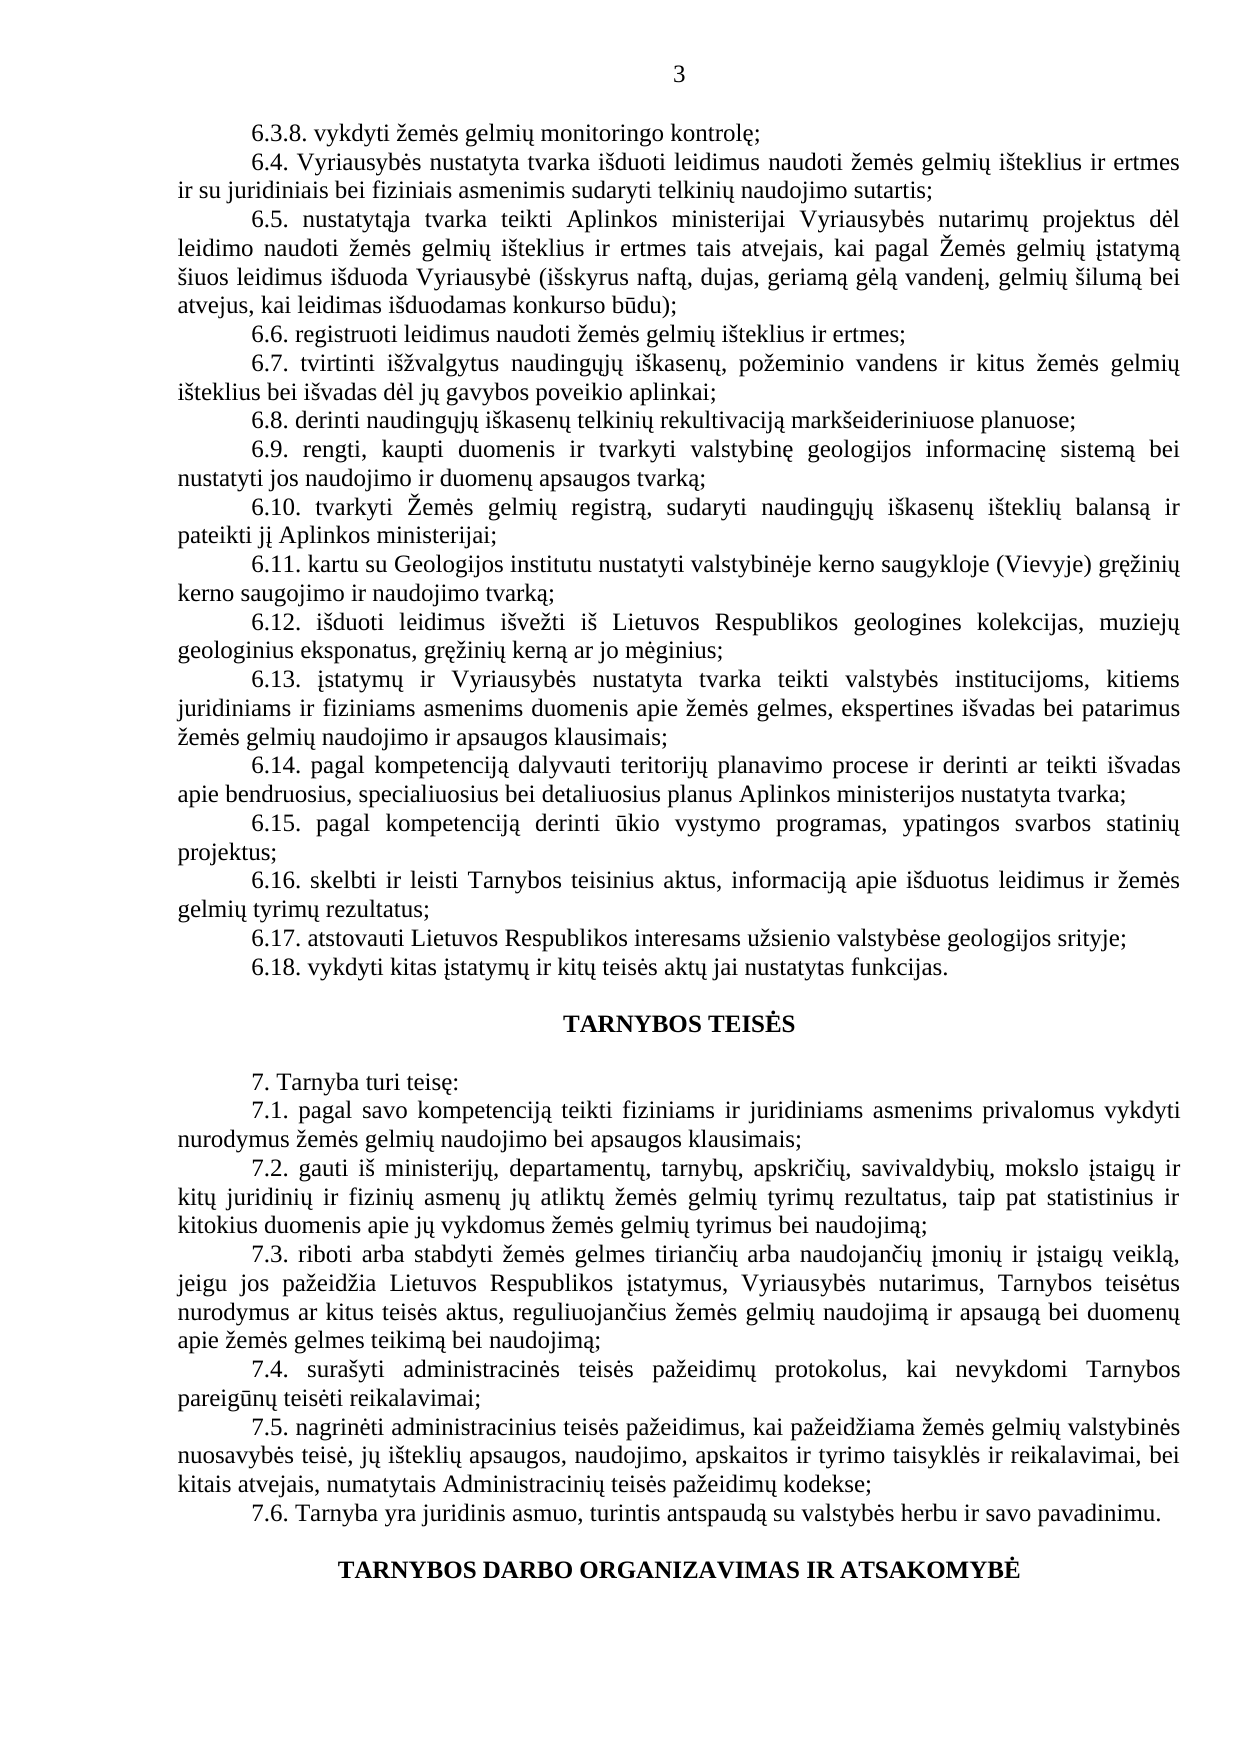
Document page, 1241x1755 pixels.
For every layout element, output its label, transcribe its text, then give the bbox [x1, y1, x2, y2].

text 6.12. išduoti leidimus išvežti iš Lietuvos Respublikos geologines kolekcijas, muziejų geologinius eksponatus, gręžinių kerną ar jo mėginius; [177, 607, 1181, 664]
text 7.6. Tarnyba yra juridinis asmuo, turintis antspaudą su valstybės herbu ir savo pavadinimu. [177, 1498, 1181, 1527]
text 6.10. tvarkyti Žemės gelmių registrą, sudaryti naudingųjų iškasenų išteklių balansą ir pateikti jį Aplinkos ministerijai; [177, 492, 1181, 549]
text 6.16. skelbti ir leisti Tarnybos teisinius aktus, informaciją apie išduotus leidimus ir žemės gelmių tyrimų rezultatus; [177, 866, 1181, 923]
text 6.8. derinti naudingųjų iškasenų telkinių rekultivaciją markšeideriniuose planuose; [177, 406, 1181, 434]
text 6.17. atstovauti Lietuvos Respublikos interesams užsienio valstybėse geologijos srityje; [177, 923, 1181, 952]
text 7.4. surašyti administracinės teisės pažeidimų protokolus, kai nevykdomi Tarnybos pareigūnų teisėti reikalavimai; [177, 1354, 1181, 1412]
text 7.5. nagrinėti administracinius teisės pažeidimus, kai pažeidžiama žemės gelmių valstybinės nuosavybės teisė, jų išteklių apsaugos, naudojimo, apskaitos ir tyrimo taisyklės ir reikalavimai, bei kitais atvejais, numatytais Administracinių teisės pažeidimų kodekse; [177, 1412, 1181, 1498]
text 6.14. pagal kompetenciją dalyvauti teritorijų planavimo procese ir derinti ar teikti išvadas apie bendruosius, specialiuosius bei detaliuosius planus Aplinkos ministerijos nustatyta tvarka; [177, 751, 1181, 808]
text 7. Tarnyba turi teisę: [177, 1067, 1181, 1096]
text 7.3. riboti arba stabdyti žemės gelmes tiriančių arba naudojančių įmonių ir įstaigų veiklą, jeigu jos pažeidžia Lietuvos Respublikos įstatymus, Vyriausybės nutarimus, Tarnybos teisėtus nurodymus ar kitus teisės aktus, reguliuojančius žemės gelmių naudojimą ir apsaugą bei duomenų apie žemės gelmes teikimą bei naudojimą; [177, 1239, 1181, 1354]
text 6.5. nustatytąja tvarka teikti Aplinkos ministerijai Vyriausybės nutarimų projektus dėl leidimo naudoti žemės gelmių išteklius ir ertmes tais atvejais, kai pagal Žemės gelmių įstatymą šiuos leidimus išduoda Vyriausybė (išskyrus naftą, dujas, geriamą gėlą vandenį, gelmių šilumą bei atvejus, kai leidimas išduodamas konkurso būdu); [177, 204, 1181, 319]
text 6.15. pagal kompetenciją derinti ūkio vystymo programas, ypatingos svarbos statinių projektus; [177, 808, 1181, 866]
text 6.13. įstatymų ir Vyriausybės nustatyta tvarka teikti valstybės institucijoms, kitiems juridiniams ir fiziniams asmenims duomenis apie žemės gelmes, ekspertines išvadas bei patarimus žemės gelmių naudojimo ir apsaugos klausimais; [177, 664, 1181, 751]
text 7.1. pagal savo kompetenciją teikti fiziniams ir juridiniams asmenims privalomus vykdyti nurodymus žemės gelmių naudojimo bei apsaugos klausimais; [177, 1096, 1181, 1153]
text 7.2. gauti iš ministerijų, departamentų, tarnybų, apskričių, savivaldybių, mokslo įstaigų ir kitų juridinių ir fizinių asmenų jų atliktų žemės gelmių tyrimų rezultatus, taip pat statistinius ir kitokius duomenis apie jų vykdomus žemės gelmių tyrimus bei naudojimą; [177, 1153, 1181, 1239]
text 6.3.8. vykdyti žemės gelmių monitoringo kontrolę; [177, 118, 1181, 147]
text 6.7. tvirtinti išžvalgytus naudingųjų iškasenų, požeminio vandens ir kitus žemės gelmių išteklius bei išvadas dėl jų gavybos poveikio aplinkai; [177, 348, 1181, 406]
text 6.9. rengti, kaupti duomenis ir tvarkyti valstybinę geologijos informacinę sistemą bei nustatyti jos naudojimo ir duomenų apsaugos tvarką; [177, 434, 1181, 492]
text 6.6. registruoti leidimus naudoti žemės gelmių išteklius ir ertmes; [177, 319, 1181, 348]
text 6.18. vykdyti kitas įstatymų ir kitų teisės aktų jai nustatytas funkcijas. [177, 952, 1181, 981]
text 6.11. kartu su Geologijos institutu nustatyti valstybinėje kerno saugykloje (Vievyje) gręžinių kerno saugojimo ir naudojimo tvarką; [177, 549, 1181, 607]
text Tarnybos teisės [177, 1009, 1181, 1038]
text 6.4. Vyriausybės nustatyta tvarka išduoti leidimus naudoti žemės gelmių išteklius ir ertmes ir su juridiniais bei fiziniais asmenimis sudaryti telkinių naudojimo sutartis; [177, 147, 1181, 204]
text Tarnybos darbo organizavimas ir atsakomybė [177, 1556, 1181, 1584]
